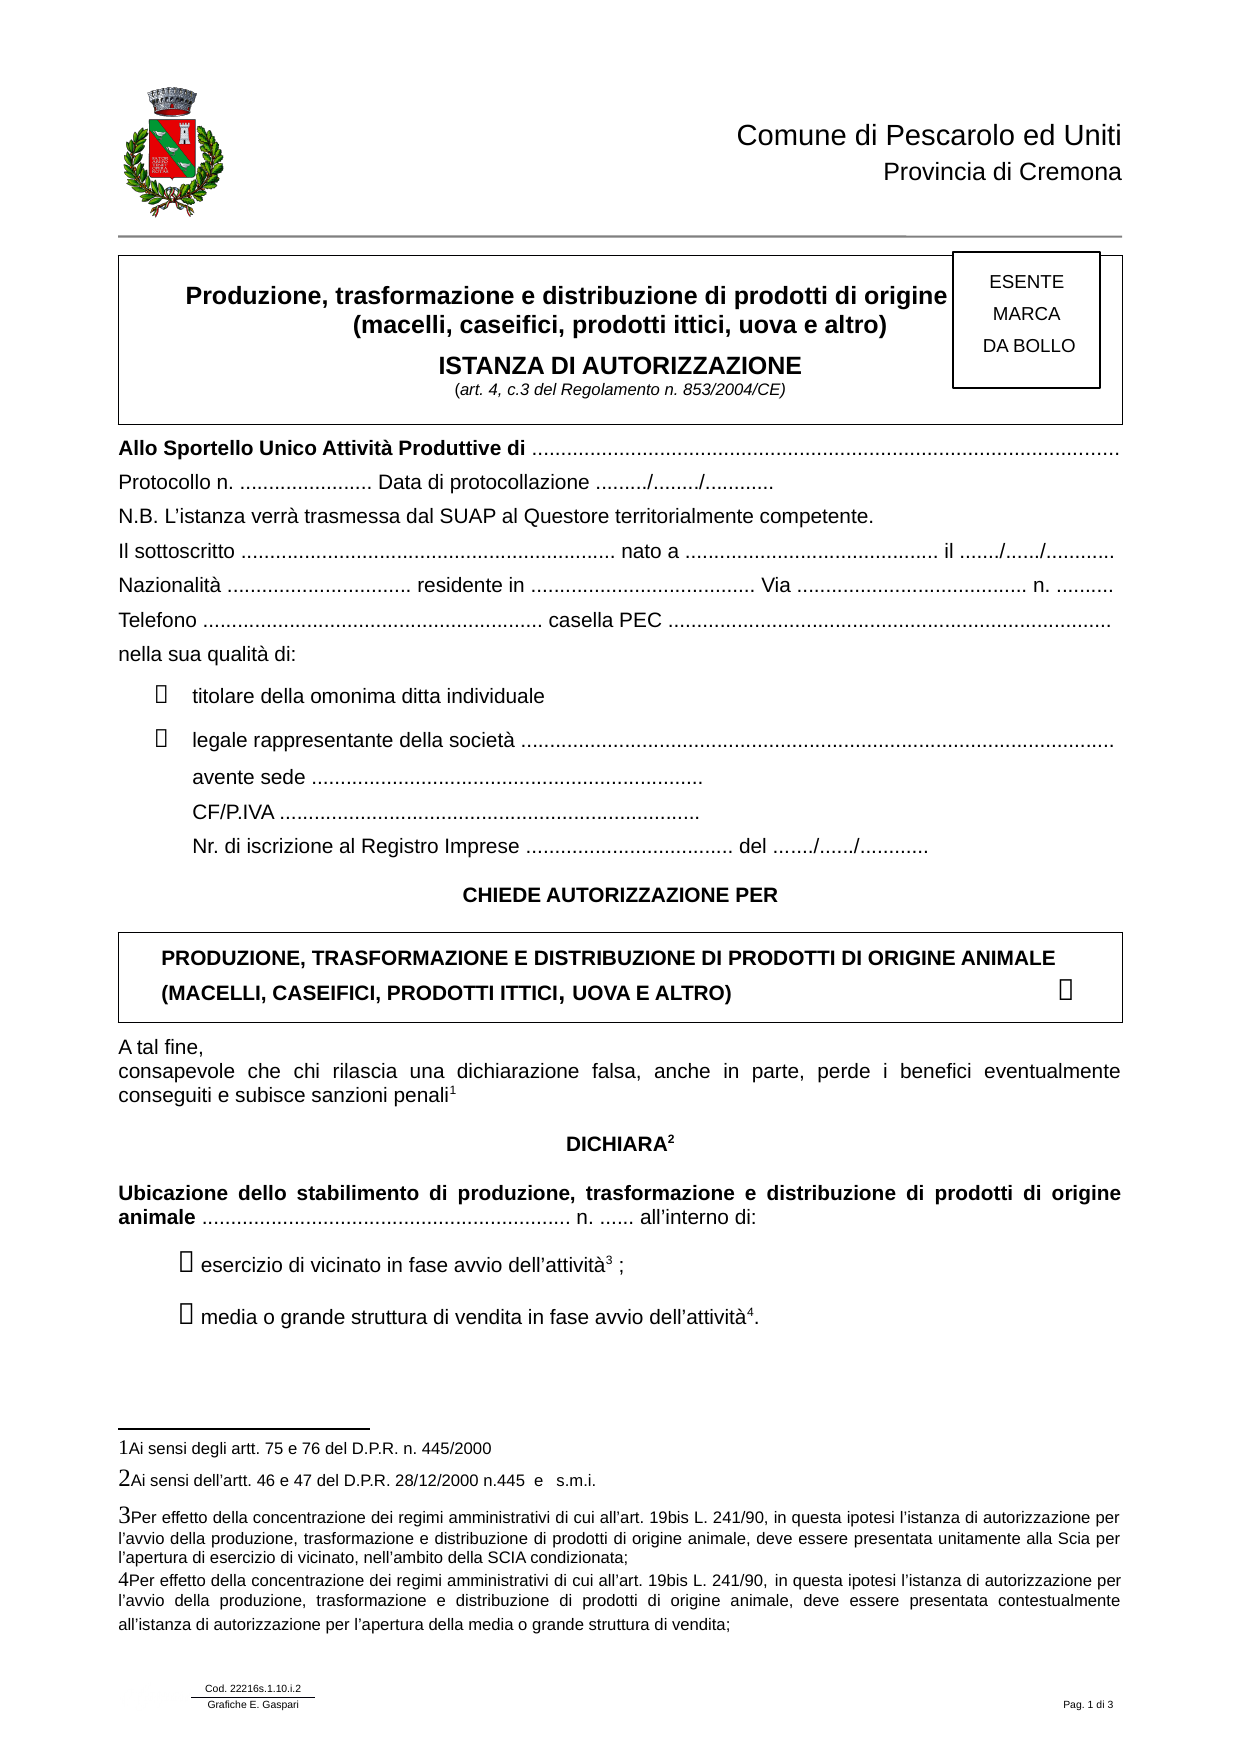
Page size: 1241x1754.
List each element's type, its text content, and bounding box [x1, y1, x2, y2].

text Il sottoscritto ................................................................. nato a ............................................ il ......./....../............ [118, 539, 1122, 563]
text Protocollo n. ....................... Data di protocollazione ........./......../............ [118, 470, 1122, 494]
text DICHIARA [157, 1132, 1083, 1156]
text Nazionalità ................................ residente in ....................................... Via ........................................ n. .......... [118, 573, 1122, 597]
text Allo Sportello Unico Attività Produttive di [118, 436, 1122, 459]
text avente sede .................................................................... [192, 765, 1122, 789]
text nella sua qualità di: [118, 642, 1122, 666]
table_header PRODUZIONE, TRASFORMAZIONE E DISTRIBUZIONE DI PRODOTTI DI ORIGINE ANIMALE (MACELLI, CASEIFICI, PRODOTTI ITTICI, UOVA E ALTRO)  [119, 933, 1122, 1022]
picture [122, 87, 224, 219]
text Nr. di iscrizione al Registro Imprese .................................... del ......./....../............ [192, 834, 1122, 858]
text CF/P.IVA ......................................................................... [192, 799, 1122, 823]
text N.B. L’istanza verrà trasmessa dal SUAP al Questore territorialmente competente. [118, 504, 1122, 528]
text  esercizio di vicinato in fase avvio dell’attività ; [177, 1241, 1122, 1281]
text Per effetto della concentrazione dei regimi amministrativi di cui all’art. 19bis L. 241/90, in questa ipotesi l’istanza di autorizzazione per l’avvio della produzione, trasformazione e distribuzione di prodotti di origine animale, deve essere presentata unitamente alla Scia per l’apertura di esercizio di vicinato, nell’ambito della SCIA condizionata; [118, 1500, 1122, 1567]
text  titolare della omonima ditta individuale [153, 676, 1122, 710]
text A tal fine, [118, 1035, 1122, 1059]
text Ubicazione dello stabilimento di produzione, trasformazione e distribuzione di prodotti di origine animale ................................................................ n. ...... all’interno di: [118, 1181, 1122, 1229]
text  legale rappresentante della società ....................................................................................................... [153, 721, 1122, 755]
text  media o grande struttura di vendita in fase avvio dell’attività. [177, 1293, 1122, 1333]
text Provincia di Cremona [224, 157, 1122, 185]
text Ai sensi degli artt. 75 e 76 del D.P.R. n. 445/2000 [118, 1435, 1122, 1459]
text consapevole che chi rilascia una dichiarazione falsa, anche in parte, perde i benefici eventualmente conseguiti e subisce sanzioni penali [118, 1059, 1122, 1107]
text Per effetto della concentrazione dei regimi amministrativi di cui all’art. 19bis L. 241/90, in questa ipotesi l’istanza di autorizzazione per l’avvio della produzione, trasformazione e distribuzione di prodotti di origine animale, deve essere presentata contestualmente all’istanza di autorizzazione per l’apertura della media o grande struttura di vendita; [118, 1567, 1122, 1636]
text CHIEDE AUTORIZZAZIONE PER [118, 883, 1122, 907]
text Telefono ........................................................... casella PEC ............................................................................. [118, 607, 1122, 631]
text Ai sensi dell’artt. 46 e 47 del D.P.R. 28/12/2000 n.445 e s.m.i. [118, 1463, 1122, 1492]
table_header Produzione, trasformazione e distribuzione di prodotti di origine animale (macelli, caseifici, prodotti ittici, uova e altro) ISTANZA DI AUTORIZZAZIONE (art. 4, c.3 del Regolamento n. 853/2004/CE) [119, 256, 1122, 424]
text Comune di Pescarolo ed Uniti [224, 118, 1122, 152]
